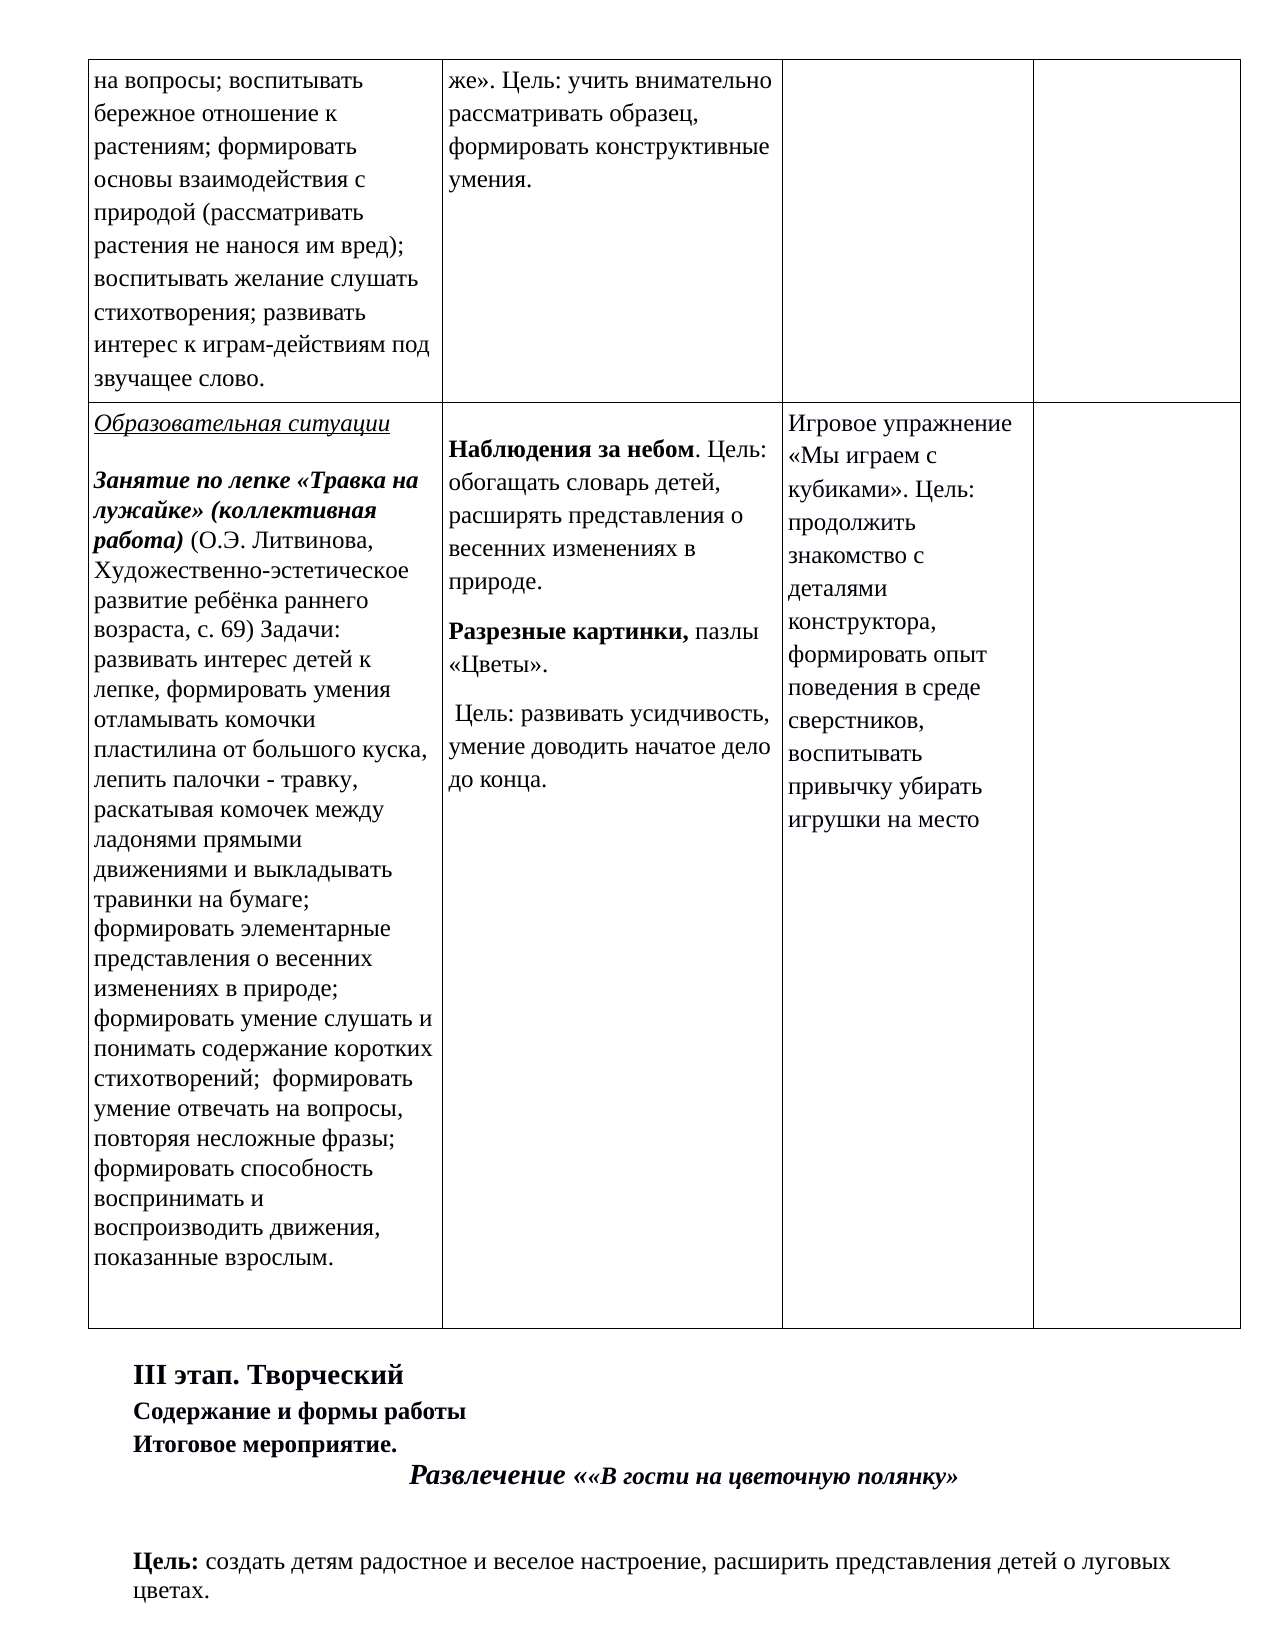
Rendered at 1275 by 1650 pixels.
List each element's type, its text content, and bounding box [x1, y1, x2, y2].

text Развлечение ««В гости на цветочную полянку» [133, 1462, 1200, 1490]
table_cell Образовательная ситуации Занятие по лепке «Травка на лужайке» (коллективная работа) (О.Э. Литвинова, Художественно-эстетическое развитие ребёнка раннего возраста, с. 69) Задачи: развивать интерес детей к лепке, формировать умения отламывать комочки пластилина от большого куска, лепить палочки - травку, раскатывая комочек между ладонями прямыми движениями и выкладывать травинки на бумаге; формировать элементарные представления о весенних изменениях в природе; формировать умение слушать и понимать содержание коротких стихотворений; формировать умение отвечать на вопросы, повторяя несложные фразы; формировать способность воспринимать и воспроизводить движения, показанные взрослым. [89, 403, 442, 1328]
table_cell [783, 60, 1033, 401]
table_cell Игровое упражнение «Мы играем с кубиками». Цель: продолжить знакомство с деталями конструктора, формировать опыт поведения в среде сверстников, воспитывать привычку убирать игрушки на место [783, 403, 1033, 1328]
table_cell на вопросы; воспитывать бережное отношение к растениям; формировать основы взаимодействия с природой (рассматривать растения не нанося им вред); воспитывать желание слушать стихотворения; развивать интерес к играм-действиям под звучащее слово. [89, 60, 442, 401]
text Итоговое мероприятие. [133, 1429, 1211, 1458]
table_cell Наблюдения за небом. Цель: обогащать словарь детей, расширять представления о весенних изменениях в природе. Разрезные картинки, пазлы «Цветы». Цель: развивать усидчивость, умение доводить начатое дело до конца. [443, 403, 782, 1328]
table_cell [1034, 60, 1240, 401]
table_cell же». Цель: учить внимательно рассматривать образец, формировать конструктивные умения. [443, 60, 782, 401]
table_cell [1034, 403, 1240, 1328]
text Содержание и формы работы [133, 1396, 1211, 1424]
text Цель: создать детям радостное и веселое настроение, расширить представления детей о луговых цветах. [133, 1546, 1211, 1604]
text III этап. Творческий [133, 1357, 1211, 1391]
